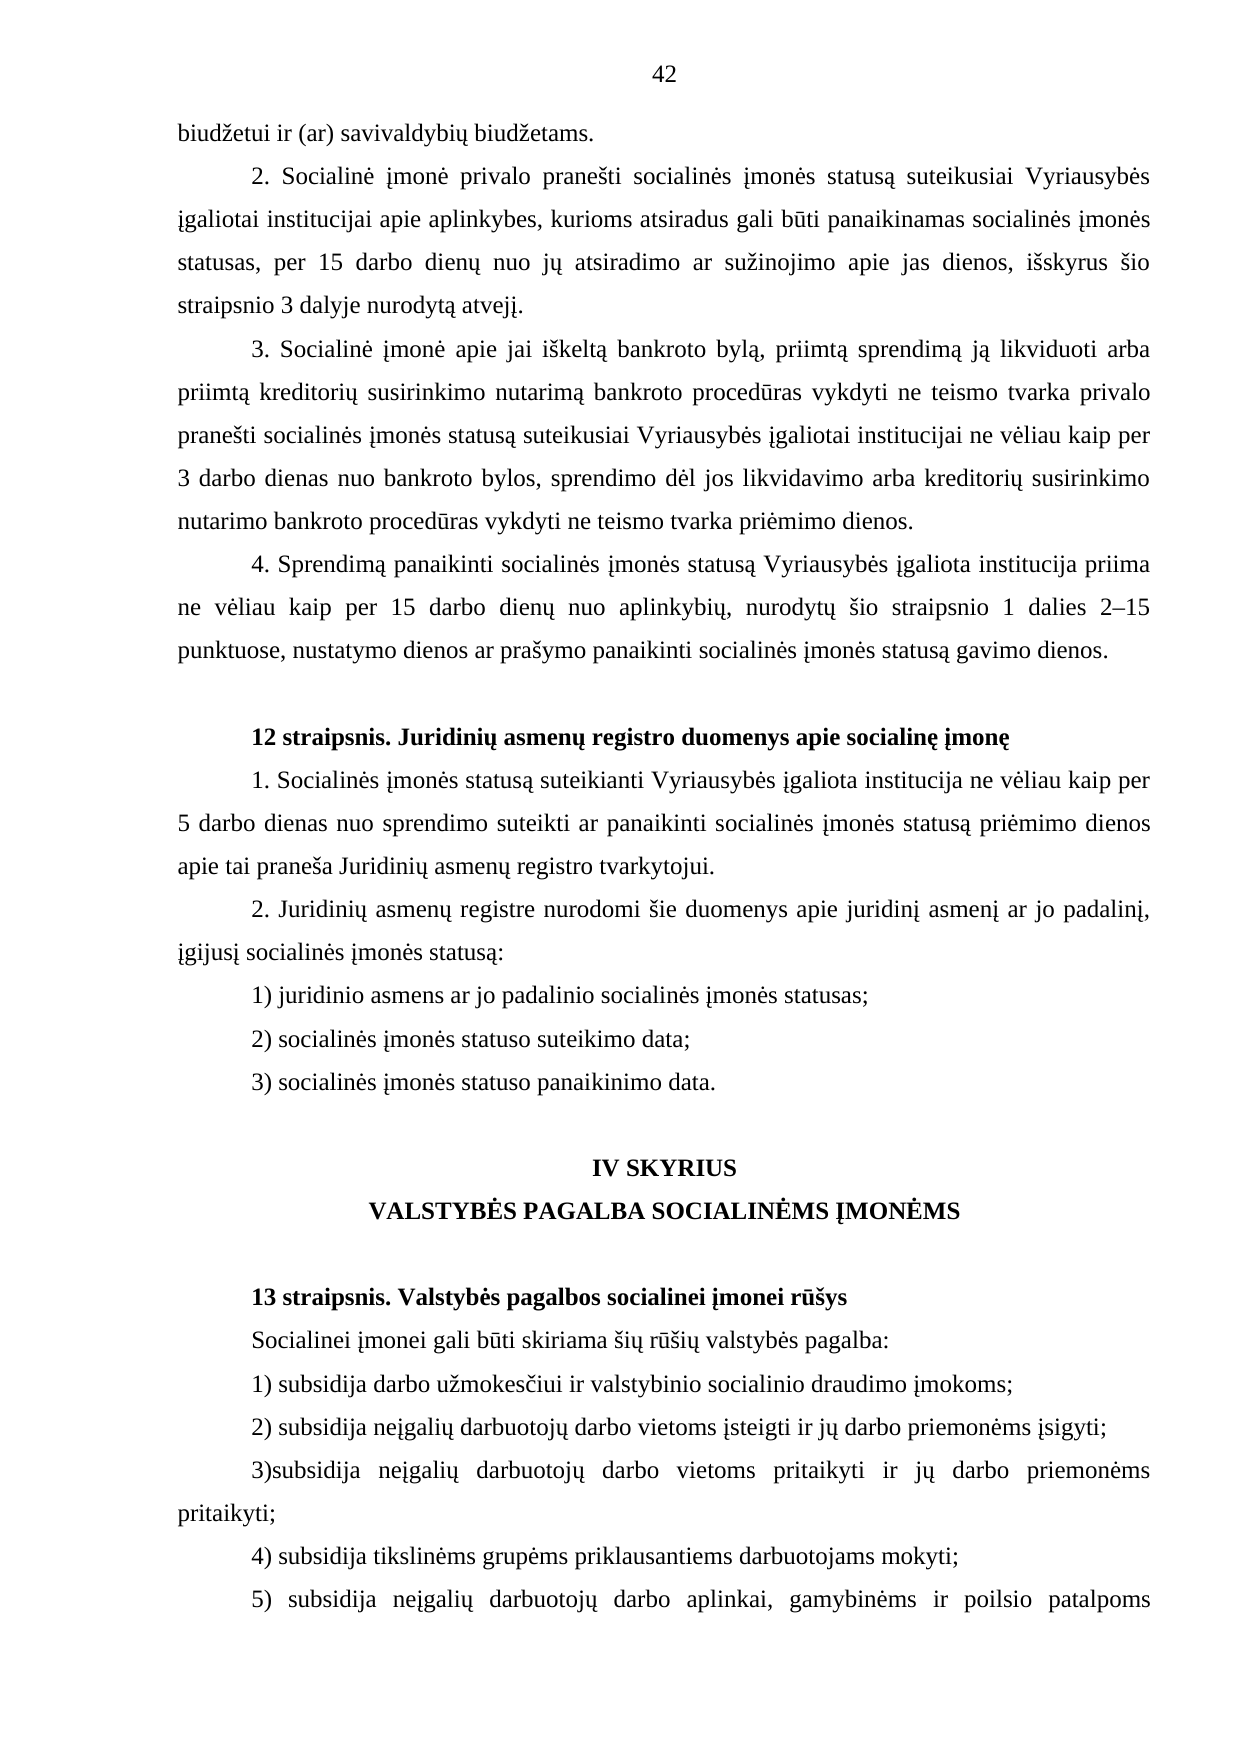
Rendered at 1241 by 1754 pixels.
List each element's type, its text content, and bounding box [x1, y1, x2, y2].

text 3) socialinės įmonės statuso panaikinimo data. [177, 1067, 1152, 1096]
text 2) subsidija neįgalių darbuotojų darbo vietoms įsteigti ir jų darbo priemonėms įsigyti; [177, 1412, 1152, 1441]
text biudžetui ir (ar) savivaldybių biudžetams. [177, 118, 1152, 147]
text 2. Juridinių asmenų registre nurodomi šie duomenys apie juridinį asmenį ar jo padalinį, įgijusį socialinės įmonės statusą: [177, 894, 1152, 966]
text 1. Socialinės įmonės statusą suteikianti Vyriausybės įgaliota institucija ne vėliau kaip per 5 darbo dienas nuo sprendimo suteikti ar panaikinti socialinės įmonės statusą priėmimo dienos apie tai praneša Juridinių asmenų registro tvarkytojui. [177, 765, 1152, 880]
text 5) subsidija neįgalių darbuotojų darbo aplinkai, gamybinėms ir poilsio patalpoms [177, 1584, 1152, 1613]
text 3. Socialinė įmonė apie jai iškeltą bankroto bylą, priimtą sprendimą ją likviduoti arba priimtą kreditorių susirinkimo nutarimą bankroto procedūras vykdyti ne teismo tvarka privalo pranešti socialinės įmonės statusą suteikusiai Vyriausybės įgaliotai institucijai ne vėliau kaip per 3 darbo dienas nuo bankroto bylos, sprendimo dėl jos likvidavimo arba kreditorių susirinkimo nutarimo bankroto procedūras vykdyti ne teismo tvarka priėmimo dienos. [177, 334, 1152, 535]
text Socialinei įmonei gali būti skiriama šių rūšių valstybės pagalba: [177, 1326, 1152, 1354]
text 4) subsidija tikslinėms grupėms priklausantiems darbuotojams mokyti; [177, 1541, 1152, 1570]
text IV skyrius [177, 1153, 1152, 1182]
text 4. Sprendimą panaikinti socialinės įmonės statusą Vyriausybės įgaliota institucija priima ne vėliau kaip per 15 darbo dienų nuo aplinkybių, nurodytų šio straipsnio 1 dalies 2–15 punktuose, nustatymo dienos ar prašymo panaikinti socialinės įmonės statusą gavimo dienos. [177, 549, 1152, 664]
text 2. Socialinė įmonė privalo pranešti socialinės įmonės statusą suteikusiai Vyriausybės įgaliotai institucijai apie aplinkybes, kurioms atsiradus gali būti panaikinamas socialinės įmonės statusas, per 15 darbo dienų nuo jų atsiradimo ar sužinojimo apie jas dienos, išskyrus šio straipsnio 3 dalyje nurodytą atvejį. [177, 161, 1152, 319]
text 3)subsidija neįgalių darbuotojų darbo vietoms pritaikyti ir jų darbo priemonėms pritaikyti; [177, 1455, 1152, 1527]
text 2) socialinės įmonės statuso suteikimo data; [177, 1024, 1152, 1052]
text 13 straipsnis. Valstybės pagalbos socialinei įmonei rūšys [177, 1282, 1152, 1311]
text 1) juridinio asmens ar jo padalinio socialinės įmonės statusas; [177, 981, 1152, 1009]
text VALSTYBĖS PAGALBA SocialinĖMS įmonĖMS [177, 1196, 1152, 1225]
text 1) subsidija darbo užmokesčiui ir valstybinio socialinio draudimo įmokoms; [177, 1369, 1152, 1397]
text 12 straipsnis. Juridinių asmenų registro duomenys apie socialinę įmonę [177, 722, 1152, 751]
